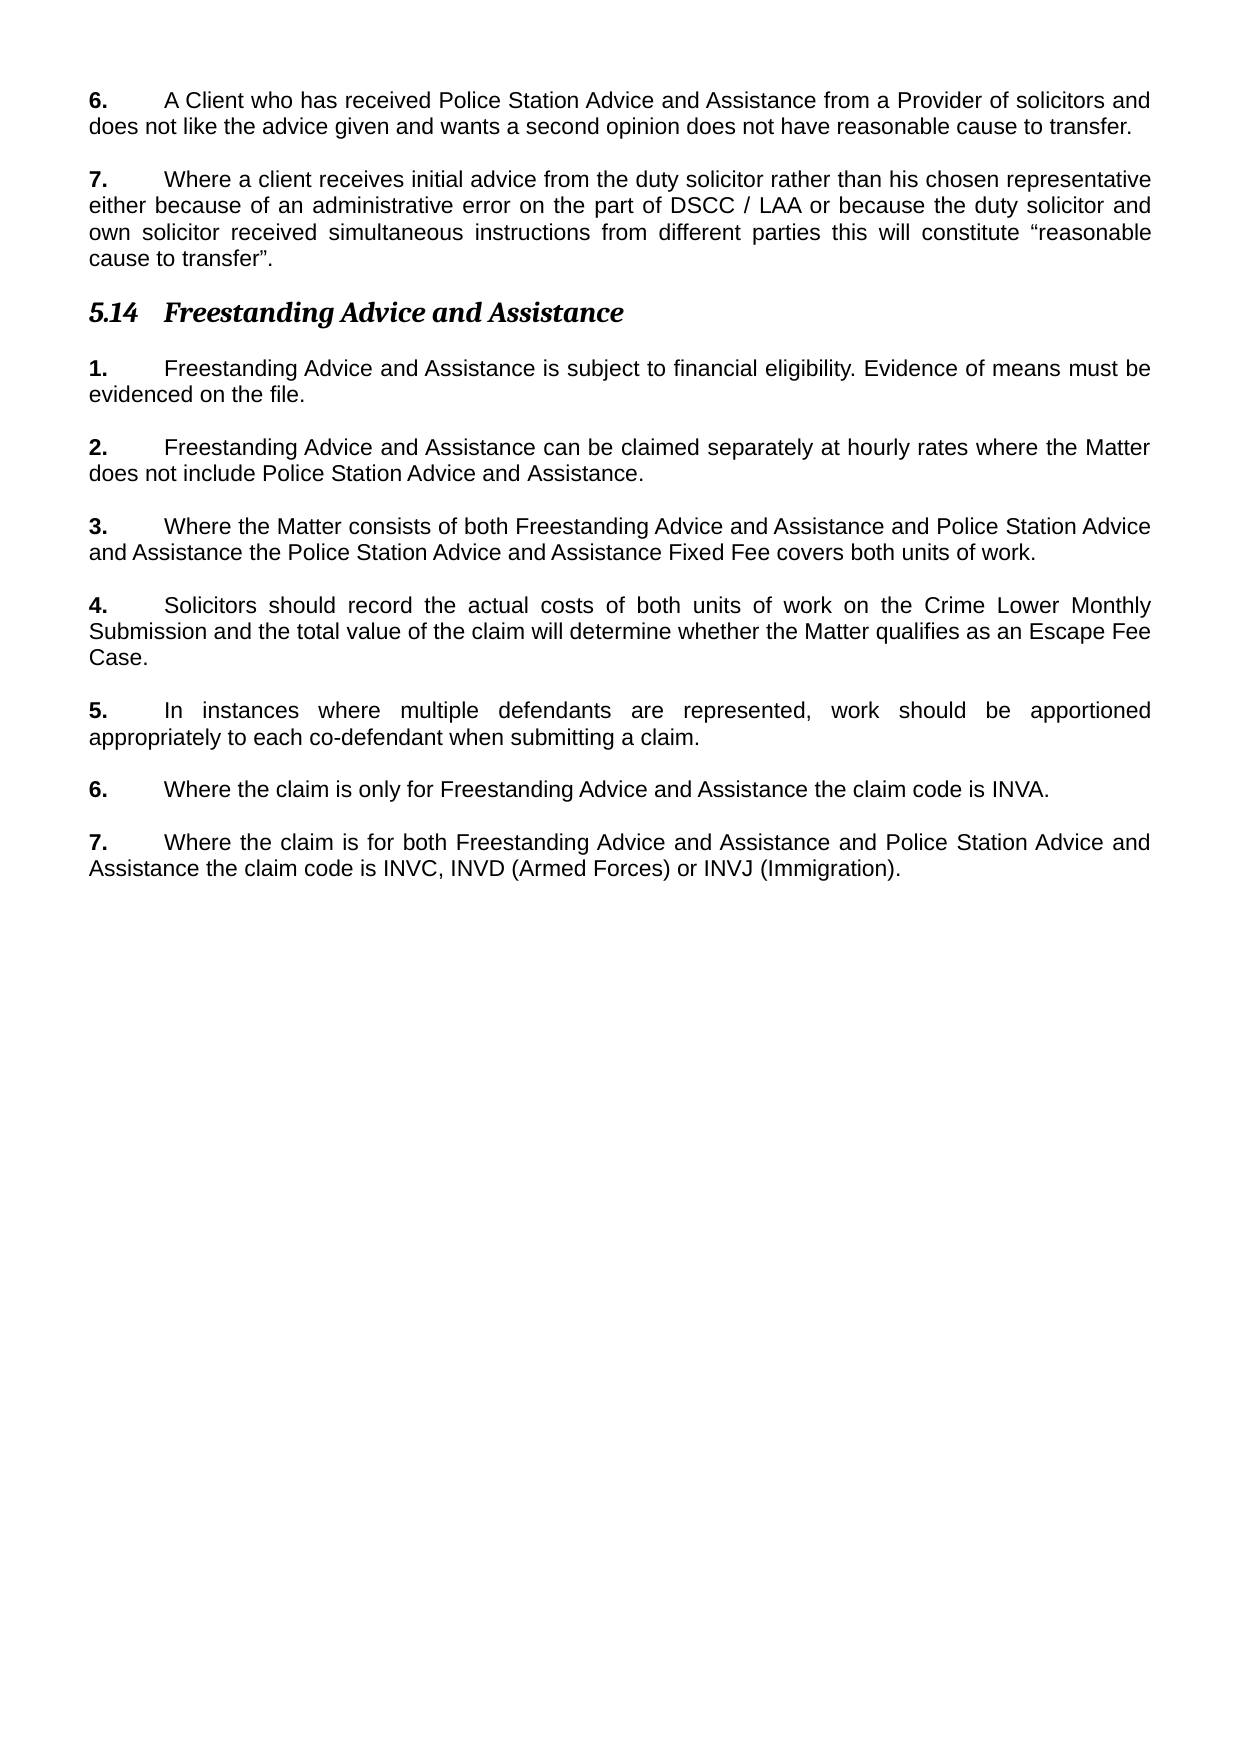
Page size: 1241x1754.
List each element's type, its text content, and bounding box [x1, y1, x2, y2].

list Where a client receives initial advice from the duty solicitor rather than his chosen representative either because of an administrative error on the part of DSCC / LAA or because the duty solicitor and own solicitor received simultaneous instructions from different parties this will constitute “reasonable cause to transfer”. [89, 166, 1152, 271]
list Freestanding Advice and Assistance [89, 296, 1163, 329]
list Where the Matter consists of both Freestanding Advice and Assistance and Police Station Advice and Assistance the Police Station Advice and Assistance Fixed Fee covers both units of work. [89, 513, 1152, 565]
list Solicitors should record the actual costs of both units of work on the Crime Lower Monthly Submission and the total value of the claim will determine whether the Matter qualifies as an Escape Fee Case. [89, 592, 1152, 671]
list Where the claim is only for Freestanding Advice and Assistance the claim code is INVA. [89, 776, 1163, 802]
list Freestanding Advice and Assistance is subject to financial eligibility. Evidence of means must be evidenced on the file. [89, 354, 1152, 407]
list A Client who has received Police Station Advice and Assistance from a Provider of solicitors and does not like the advice given and wants a second opinion does not have reasonable cause to transfer. [89, 87, 1152, 139]
list Freestanding Advice and Assistance can be claimed separately at hourly rates where the Matter does not include Police Station Advice and Assistance. [89, 433, 1152, 486]
list In instances where multiple defendants are represented, work should be apportioned appropriately to each co-defendant when submitting a claim. [89, 697, 1152, 750]
list Where the claim is for both Freestanding Advice and Assistance and Police Station Advice and Assistance the claim code is INVC, INVD (Armed Forces) or INVJ (Immigration). [89, 829, 1152, 882]
